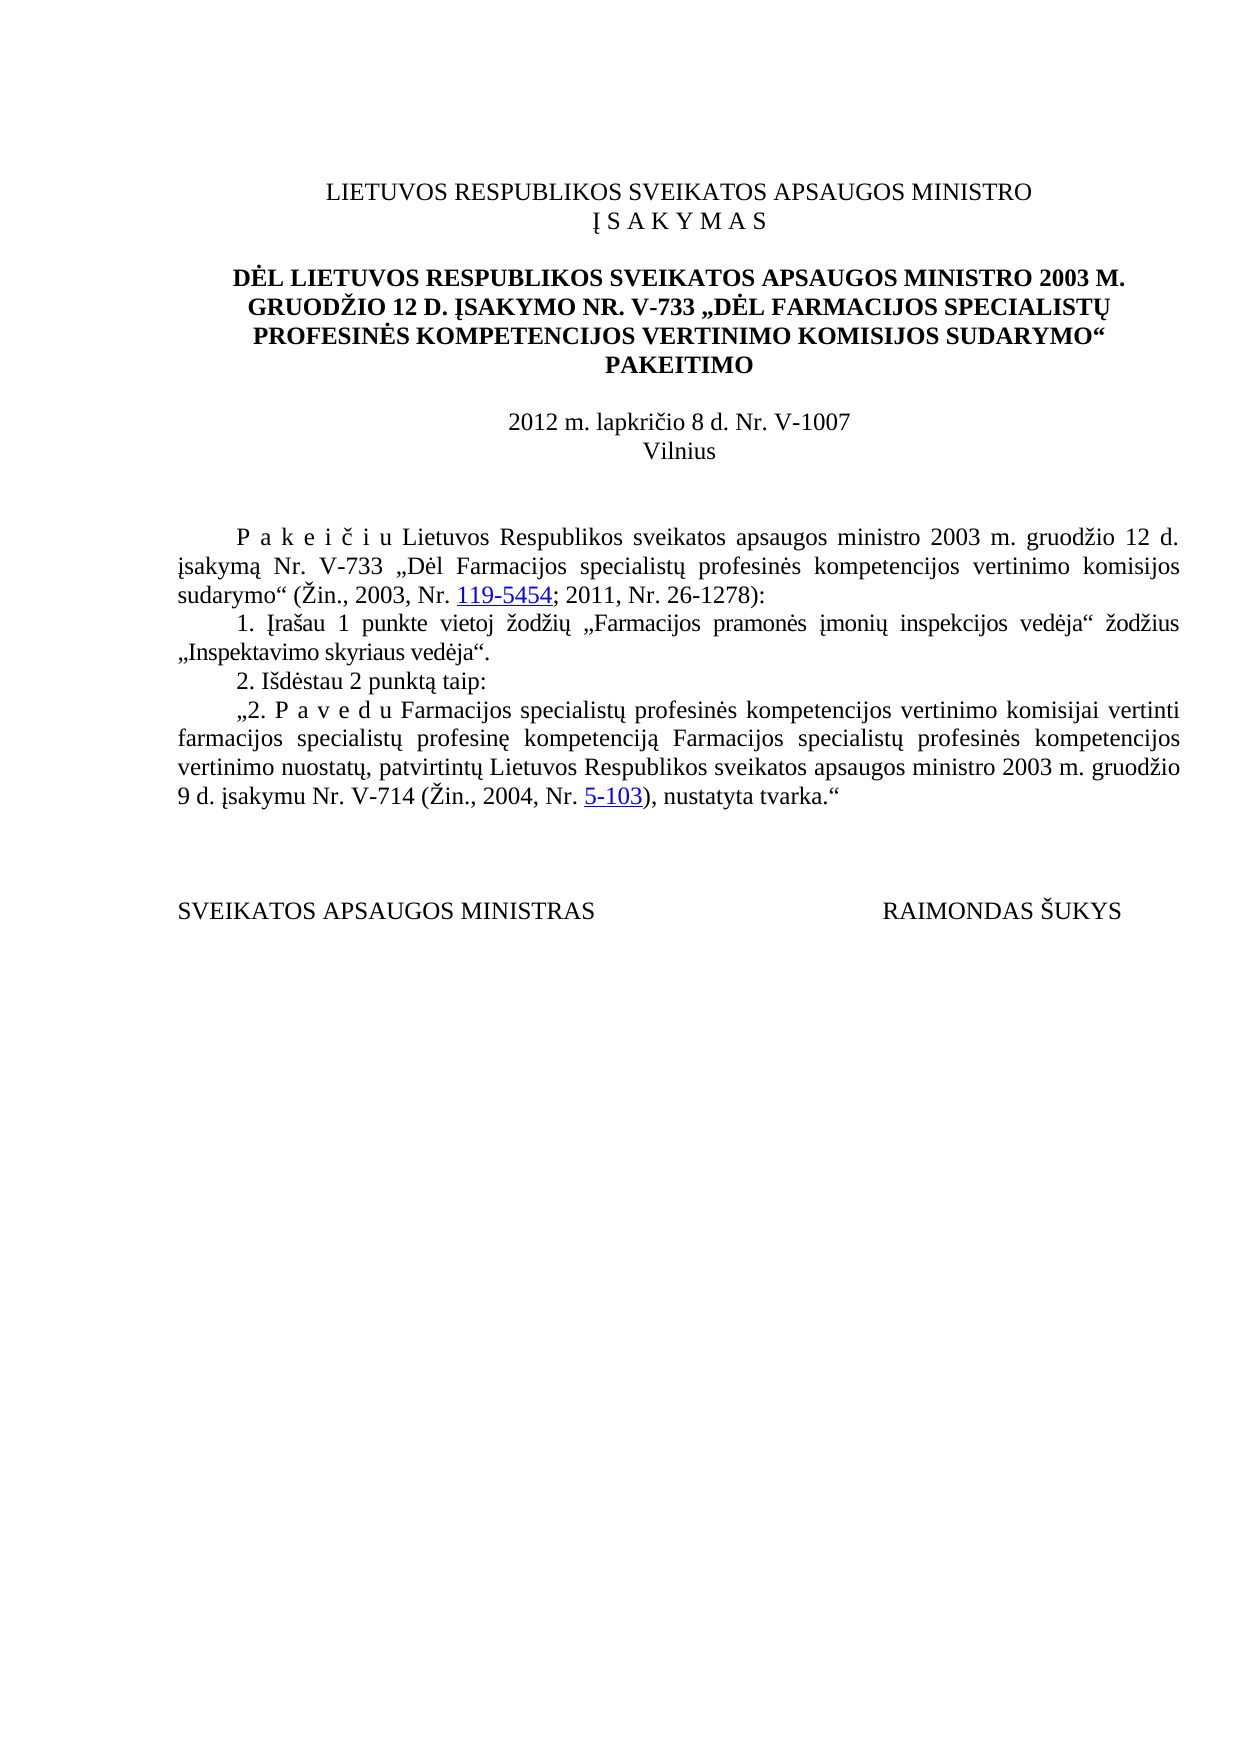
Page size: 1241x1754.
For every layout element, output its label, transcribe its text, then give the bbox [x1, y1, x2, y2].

text 1. Įrašau 1 punkte vietoj žodžių „Farmacijos pramonės įmonių inspekcijos vedėja“ žodžius „Inspektavimo skyriaus vedėja“. [177, 608, 1181, 666]
text Į S A K Y M A S [177, 206, 1181, 235]
text Vilnius [177, 436, 1181, 465]
text 2012 m. lapkričio 8 d. Nr. V-1007 [177, 407, 1181, 436]
text P a k e i č i u Lietuvos Respublikos sveikatos apsaugos ministro 2003 m. gruodžio 12 d. įsakymą Nr. V-733 „Dėl Farmacijos specialistų profesinės kompetencijos vertinimo komisijos sudarymo“ (Žin., 2003, Nr. 119-5454; 2011, Nr. 26-1278): [177, 522, 1181, 608]
text DĖL LIETUVOS RESPUBLIKOS SVEIKATOS APSAUGOS MINISTRO 2003 M. GRUODŽIO 12 D. ĮSAKYMO Nr. V-733 „DĖL FARMACIJOS SPECIALISTŲ PROFESINĖS KOMPETENCIJOS VERTINIMO KOMISIJOS SUDARYMO“ PAKEITIMO [177, 263, 1181, 378]
text 2. Išdėstau 2 punktą taip: [177, 666, 1181, 695]
text LIETUVOS RESPUBLIKOS SVEIKATOS APSAUGOS MINISTRO [177, 177, 1181, 206]
text SVEIKATOS APSAUGOS MINISTRAS RAIMONDAS ŠUKYS [177, 896, 1181, 925]
text „2. P a v e d u Farmacijos specialistų profesinės kompetencijos vertinimo komisijai vertinti farmacijos specialistų profesinę kompetenciją Farmacijos specialistų profesinės kompetencijos vertinimo nuostatų, patvirtintų Lietuvos Respublikos sveikatos apsaugos ministro 2003 m. gruodžio 9 d. įsakymu Nr. V-714 (Žin., 2004, Nr. 5-103), nustatyta tvarka.“ [177, 695, 1181, 810]
